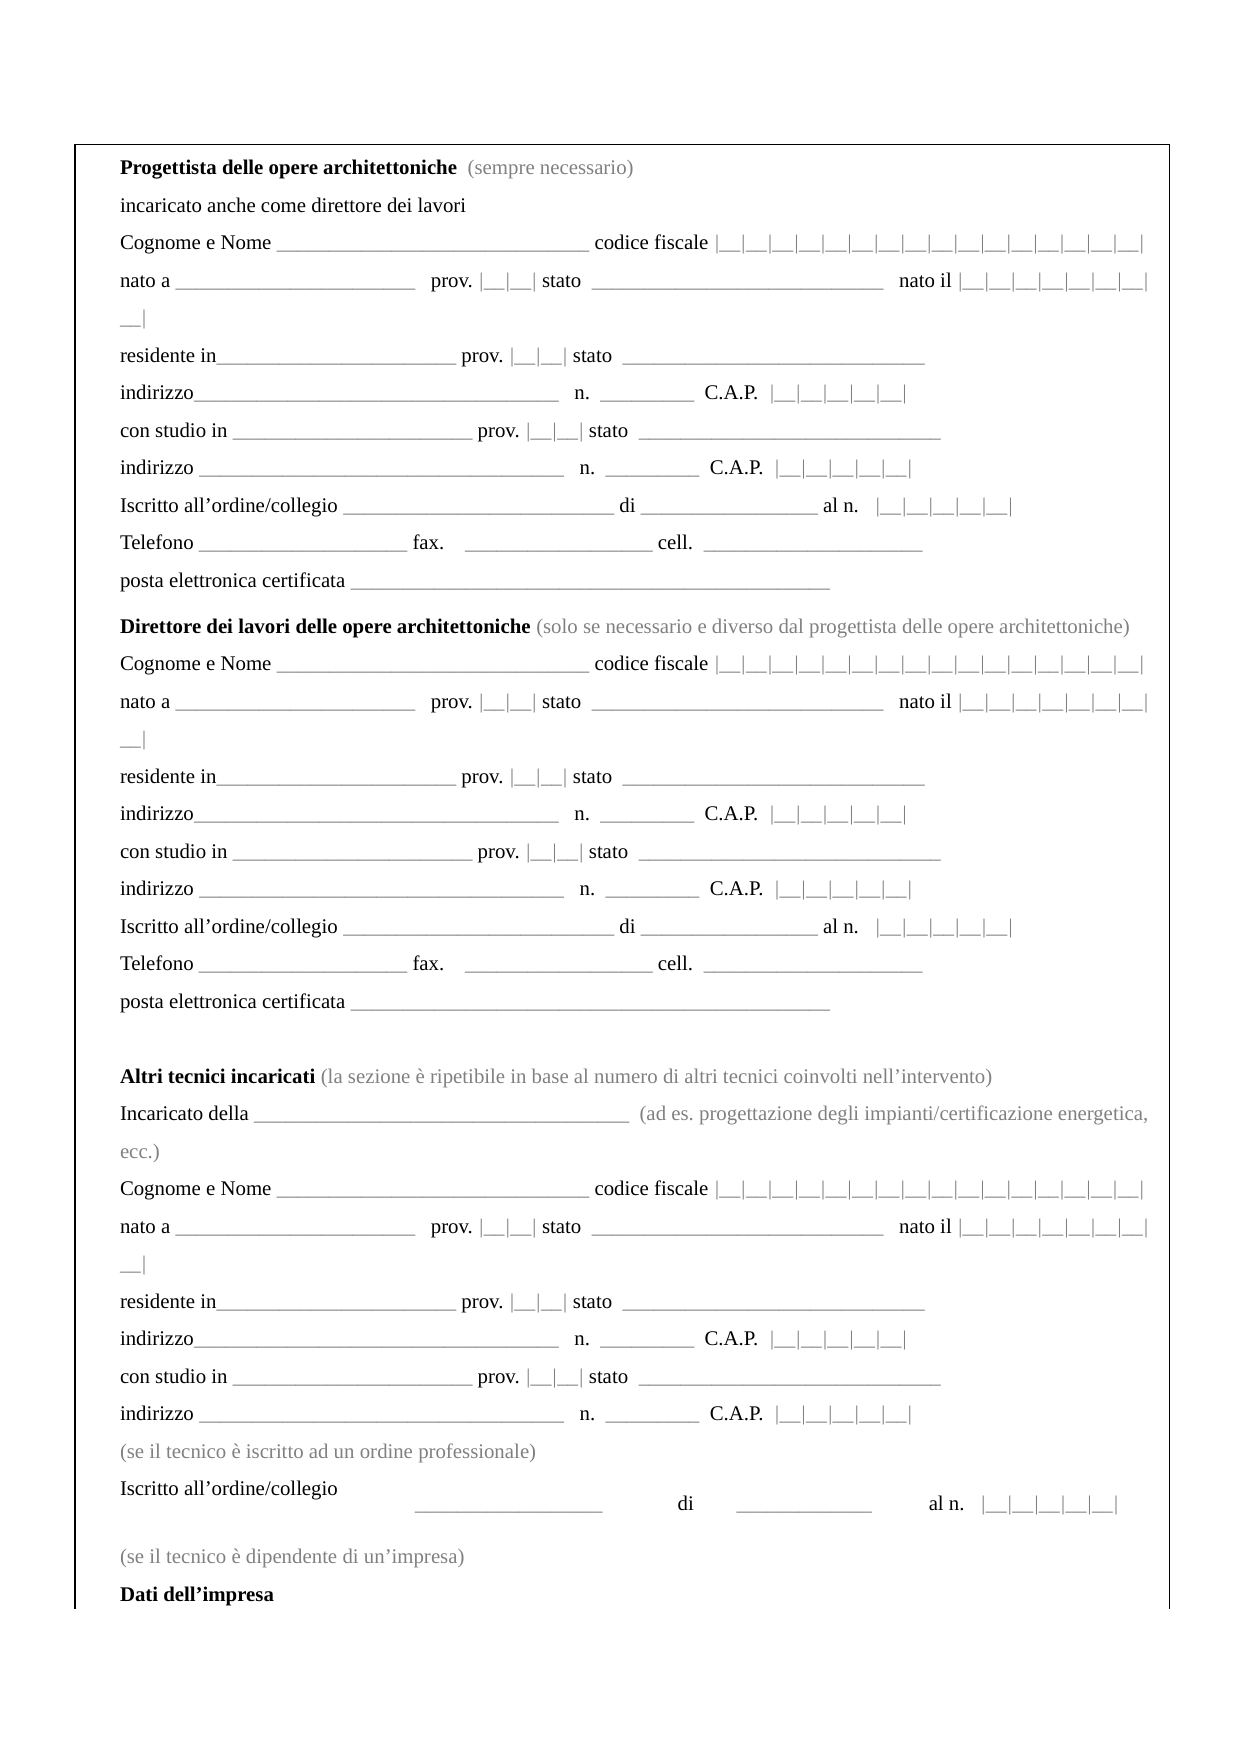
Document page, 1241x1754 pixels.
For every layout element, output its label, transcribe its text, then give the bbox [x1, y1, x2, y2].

table_cell Incaricato della ____________________________________ (ad es. progettazione degli impianti/certificazione energetica, ecc.) [108, 1091, 1169, 1166]
table_cell [76, 1466, 108, 1533]
table_cell [76, 603, 108, 1016]
table_cell di [666, 1466, 725, 1533]
table_cell [76, 1166, 108, 1428]
table_header Progettista delle opere architettoniche (sempre necessario) incaricato anche come direttore dei lavori Cognome e Nome ______________________________ codice fiscale |__|__|__|__|__|__|__|__|__|__|__|__|__|__|__|__| nato a _______________________ prov. |__|__| stato ____________________________ nato il |__|__|__|__|__|__|__|__| residente in_______________________ prov. |__|__| stato _____________________________ indirizzo___________________________________ n. _________ C.A.P. |__|__|__|__|__| con studio in _______________________ prov. |__|__| stato _____________________________ indirizzo ___________________________________ n. _________ C.A.P. |__|__|__|__|__| Iscritto all’ordine/collegio __________________________ di _________________ al n. |__|__|__|__|__| Telefono ____________________ fax. __________________ cell. _____________________ posta elettronica certificata ______________________________________________ [108, 145, 1169, 603]
table_cell [76, 1091, 108, 1166]
table_cell Cognome e Nome ______________________________ codice fiscale |__|__|__|__|__|__|__|__|__|__|__|__|__|__|__|__| nato a _______________________ prov. |__|__| stato ____________________________ nato il |__|__|__|__|__|__|__|__| residente in_______________________ prov. |__|__| stato _____________________________ indirizzo___________________________________ n. _________ C.A.P. |__|__|__|__|__| con studio in _______________________ prov. |__|__| stato _____________________________ indirizzo ___________________________________ n. _________ C.A.P. |__|__|__|__|__| [108, 1166, 1169, 1428]
table_cell (se il tecnico è dipendente di un’impresa) Dati dell’impresa [108, 1534, 1169, 1608]
table_cell Altri tecnici incaricati (la sezione è ripetibile in base al numero di altri tecnici coinvolti nell’intervento) [108, 1016, 1169, 1091]
table_cell al n. |__|__|__|__|__| [917, 1466, 1169, 1533]
table_cell [76, 1534, 108, 1608]
table_cell _____________ [725, 1466, 917, 1533]
table_cell (se il tecnico è iscritto ad un ordine professionale) [108, 1428, 1169, 1466]
table_cell [76, 1428, 108, 1466]
table_header [76, 145, 108, 603]
table_cell __________________ [400, 1466, 666, 1533]
table_cell Direttore dei lavori delle opere architettoniche (solo se necessario e diverso dal progettista delle opere architettoniche) Cognome e Nome ______________________________ codice fiscale |__|__|__|__|__|__|__|__|__|__|__|__|__|__|__|__| nato a _______________________ prov. |__|__| stato ____________________________ nato il |__|__|__|__|__|__|__|__| residente in_______________________ prov. |__|__| stato _____________________________ indirizzo___________________________________ n. _________ C.A.P. |__|__|__|__|__| con studio in _______________________ prov. |__|__| stato _____________________________ indirizzo ___________________________________ n. _________ C.A.P. |__|__|__|__|__| Iscritto all’ordine/collegio __________________________ di _________________ al n. |__|__|__|__|__| Telefono ____________________ fax. __________________ cell. _____________________ posta elettronica certificata ______________________________________________ [108, 603, 1169, 1016]
table_cell [76, 1016, 108, 1091]
table_cell Iscritto all’ordine/collegio [108, 1466, 400, 1533]
